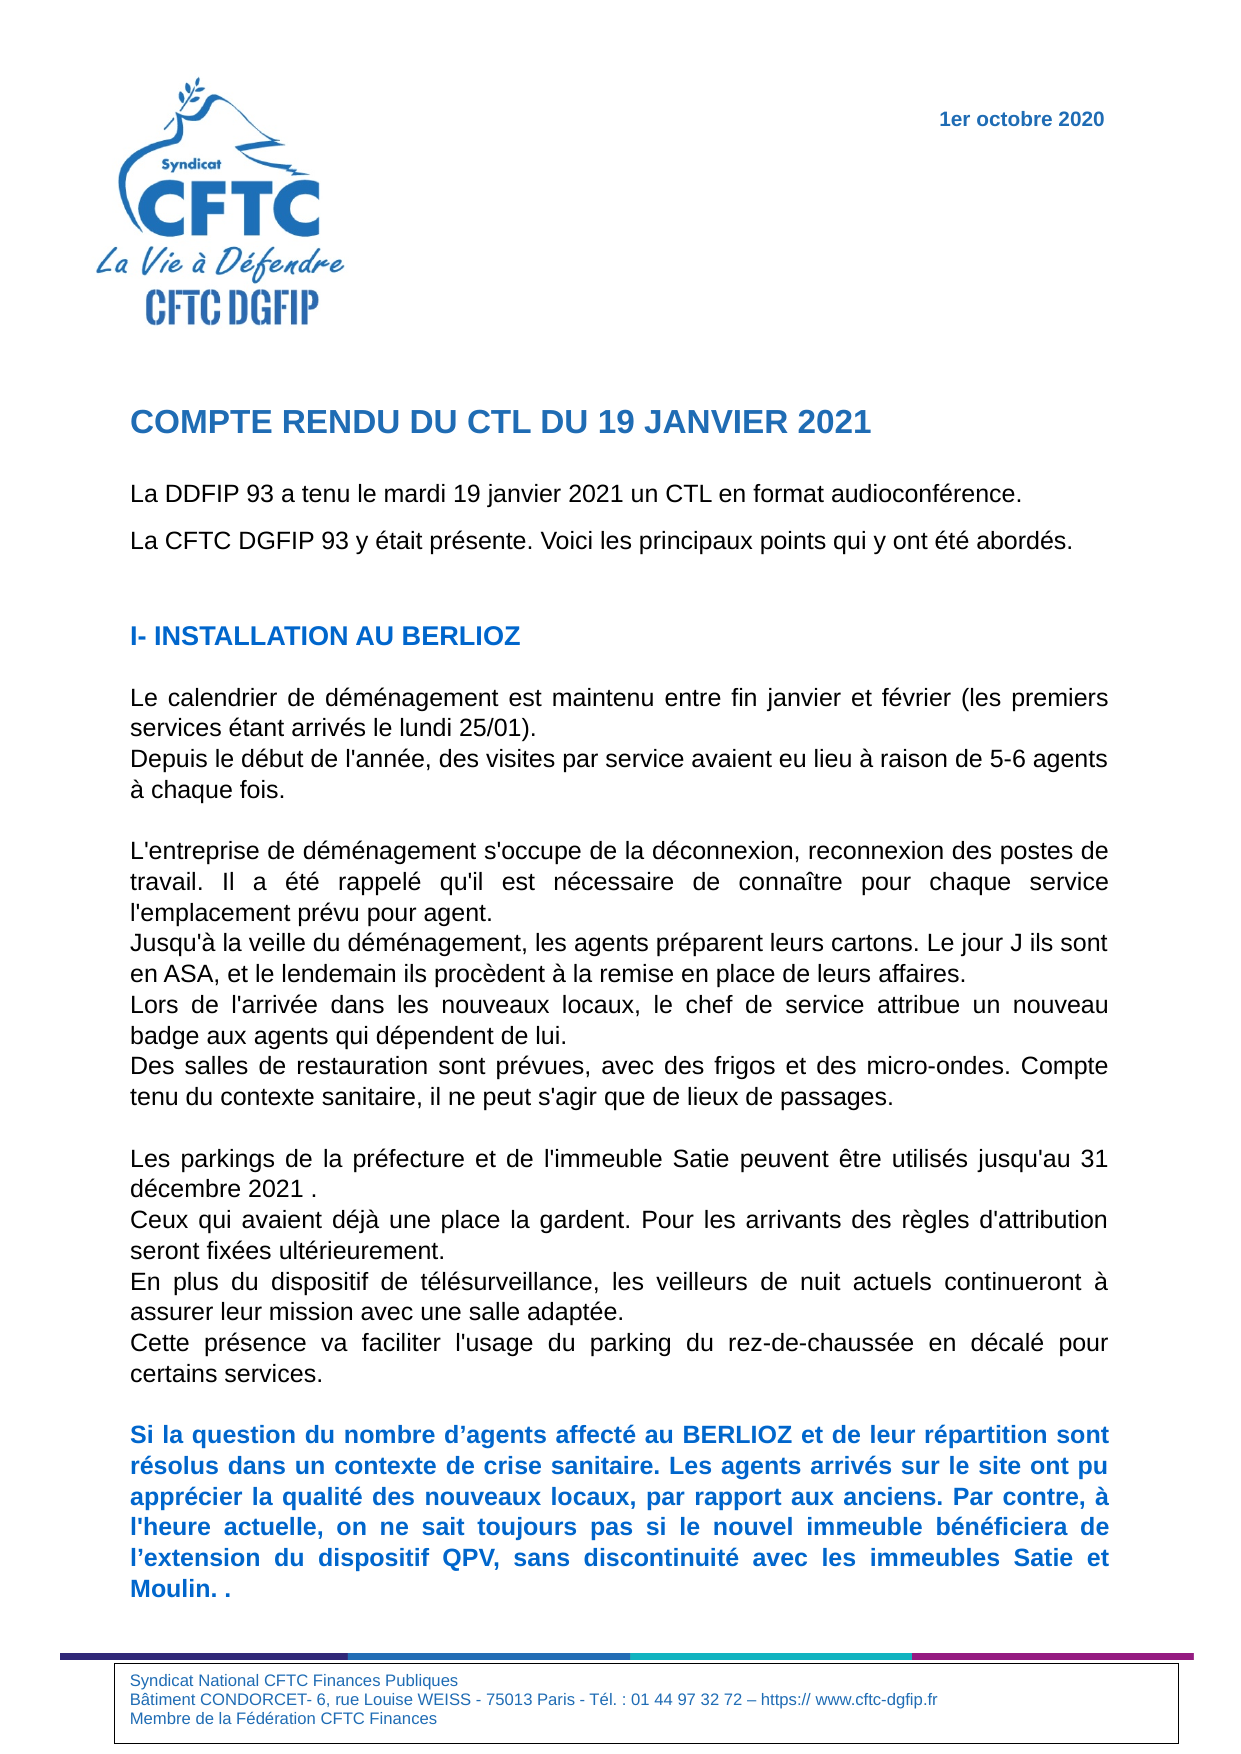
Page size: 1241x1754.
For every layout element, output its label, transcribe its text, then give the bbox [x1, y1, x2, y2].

text Les parkings de la préfecture et de l'immeuble Satie peuvent être utilisés jusqu'au 31 décembre 2021 . [130, 1143, 1110, 1203]
text Des salles de restauration sont prévues, avec des frigos et des micro-ondes. Compte tenu du contexte sanitaire, il ne peut s'agir que de lieux de passages. [130, 1051, 1110, 1111]
picture [90, 70, 349, 329]
text En plus du dispositif de télésurveillance, les veilleurs de nuit actuels continueront à assurer leur mission avec une salle adaptée. [130, 1266, 1110, 1326]
picture [60, 1653, 1194, 1660]
text Cette présence va faciliter l'usage du parking du rez-de-chaussée en décalé pour certains services. [130, 1328, 1110, 1387]
text L'entreprise de déménagement s'occupe de la déconnexion, reconnexion des postes de travail. Il a été rappelé qu'il est nécessaire de connaître pour chaque service l'emplacement prévu pour agent. [130, 836, 1110, 926]
text Le calendrier de déménagement est maintenu entre fin janvier et février (les premiers services étant arrivés le lundi 25/01). [130, 683, 1110, 742]
text La CFTC DGFIP 93 y était présente. Voici les principaux points qui y ont été abordés. [130, 526, 1110, 555]
text Depuis le début de l'année, des visites par service avaient eu lieu à raison de 5-6 agents à chaque fois. [130, 744, 1110, 803]
text La DDFIP 93 a tenu le mardi 19 janvier 2021 un CTL en format audioconférence. [130, 479, 1110, 507]
text Ceux qui avaient déjà une place la gardent. Pour les arrivants des règles d'attribution seront fixées ultérieurement. [130, 1205, 1110, 1264]
text Lors de l'arrivée dans les nouveaux locaux, le chef de service attribue un nouveau badge aux agents qui dépendent de lui. [130, 990, 1110, 1049]
text Si la question du nombre d’agents affecté au BERLIOZ et de leur répartition sont résolus dans un contexte de crise sanitaire. Les agents arrivés sur le site ont pu apprécier la qualité des nouveaux locaux, par rapport aux anciens. Par contre, à l'heure actuelle, on ne sait toujours pas si le nouvel immeuble bénéficiera de l’extension du dispositif QPV, sans discontinuité avec les immeubles Satie et Moulin. . [130, 1420, 1110, 1602]
text COMPTE RENDU DU CTL DU 19 janvier 2021 [130, 402, 1110, 440]
text I- INSTALLATION AU BERLIOZ [130, 620, 1110, 651]
text 1er octobre 2020 [349, 106, 1110, 130]
text Jusqu'à la veille du déménagement, les agents préparent leurs cartons. Le jour J ils sont en ASA, et le lendemain ils procèdent à la remise en place de leurs affaires. [130, 928, 1110, 988]
